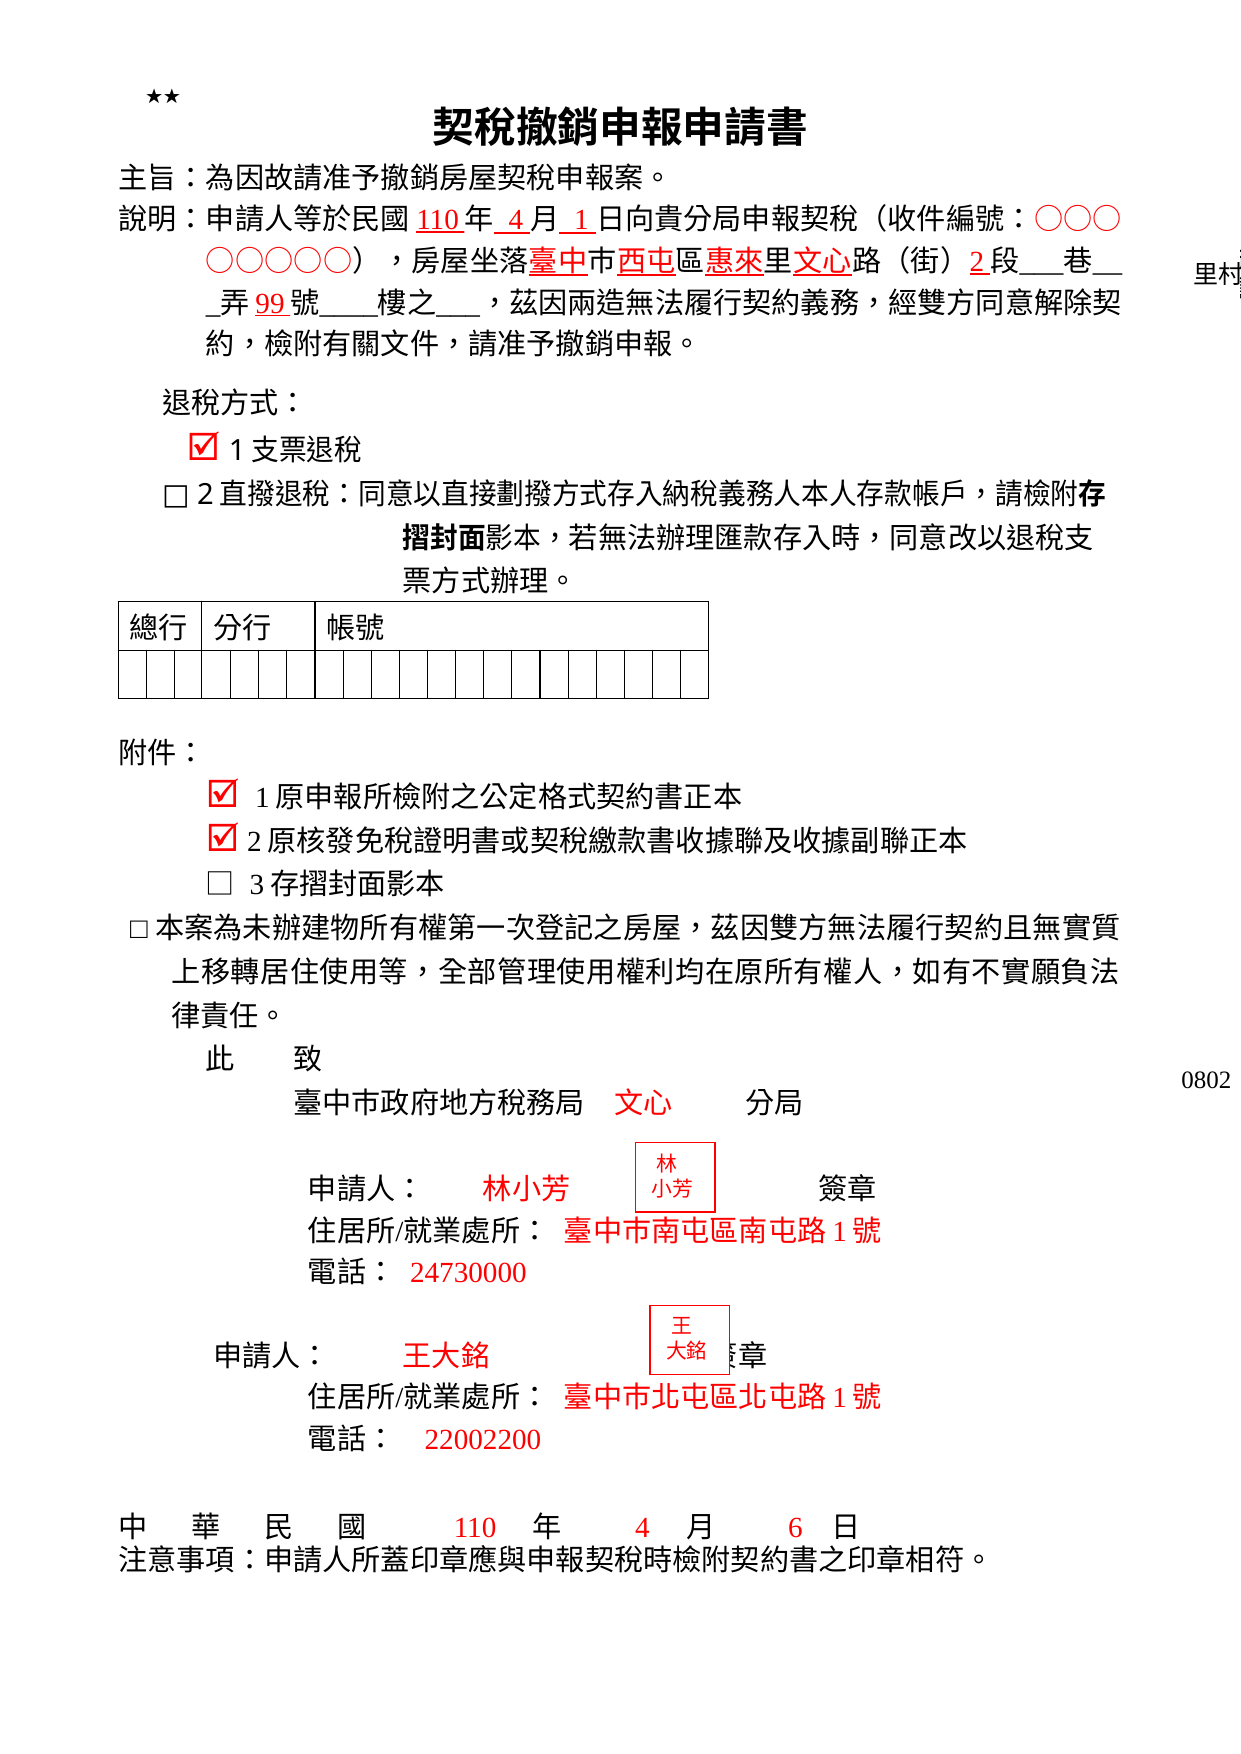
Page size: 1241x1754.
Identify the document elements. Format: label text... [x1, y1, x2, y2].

text □ 本案為未辦建物所有權第一次登記之房屋，茲因雙方無法履行契約且無實質上移轉居住使用等，全部管理使用權利均在原所有權人，如有不實願負法律責任。 [130, 903, 1122, 1035]
table_cell [344, 651, 371, 698]
table_cell [456, 651, 483, 698]
text 住居所/就業處所： 臺中巿南屯區南屯路1號 [118, 1208, 1122, 1249]
table_cell [175, 651, 201, 698]
text 大銘 [666, 1339, 714, 1364]
table_header 分行 [202, 602, 314, 649]
table_cell [428, 651, 455, 698]
table_cell [512, 651, 539, 698]
text 申請人： 王大銘 簽章 [730, 1333, 1122, 1374]
table_header 帳號 [316, 602, 708, 649]
text 王 [666, 1314, 714, 1339]
text 附件： [118, 728, 1122, 772]
table_cell [316, 651, 343, 698]
text  1原申報所檢附之公定格式契約書正本 [118, 772, 1122, 816]
text 小芳 [651, 1176, 699, 1201]
table_cell [202, 651, 230, 698]
text 申請人： 林小芳 [118, 1166, 634, 1208]
text  2原核發免稅證明書或契稅繳款書收據聯及收據副聯正本 [118, 816, 1122, 860]
text 主旨：為因故請准予撤銷房屋契稅申報案。 [118, 155, 1122, 196]
table_cell [653, 651, 680, 698]
table_cell [625, 651, 652, 698]
text □ 3存摺封面影本 [118, 860, 1122, 903]
table_cell [147, 651, 174, 698]
text 0802 [1181, 1069, 1240, 1094]
text ★★ [145, 83, 252, 108]
text 說明：申請人等於民國110年 4 月 1 日向貴分局申報契稅（收件編號：○○○○○○○○），房屋坐落臺中巿西屯區惠來里文心路（街）2段___巷___弄99號____樓之___，茲因兩造無法履行契約義務，經雙方同意解除契約，檢附有關文件，請准予撤銷申報。 [118, 196, 1122, 363]
text 簽章 [716, 1166, 1122, 1208]
text 注意事項：申請人所蓋印章應與申報契稅時檢附契約書之印章相符。 [118, 1547, 1122, 1576]
table_cell [541, 651, 568, 698]
text 臺中巿政府地方稅務局 文心 分局 [118, 1078, 1122, 1122]
text 電話： 22002200 [118, 1416, 1122, 1458]
text 此 致 [118, 1035, 1122, 1078]
text 契稅撤銷申報申請書 [118, 76, 1122, 155]
table_cell [400, 651, 427, 698]
text 里 [1190, 244, 1215, 303]
text □ 2直撥退稅：同意以直接劃撥方式存入納稅義務人本人存款帳戶，請檢附存摺封面影本，若無法辦理匯款存入時，同意改以退稅支票方式辦理。 [118, 469, 1122, 601]
table_cell [287, 651, 314, 698]
table_cell [681, 651, 708, 698]
text  1支票退稅 [142, 426, 1122, 469]
table_header 總行 [119, 602, 201, 649]
table_cell [372, 651, 399, 698]
text 退稅方式： [118, 363, 1122, 426]
text 林 [651, 1151, 699, 1176]
text 中 華 民 國 110 年 4 月 6 日 [118, 1499, 1122, 1547]
table_cell [484, 651, 511, 698]
table_cell [259, 651, 286, 698]
text 電話： 24730000 [118, 1249, 1122, 1291]
table_cell [569, 651, 596, 698]
text 村 [1215, 244, 1240, 303]
table_cell [119, 651, 146, 698]
table_cell [597, 651, 624, 698]
text 申請人： 王大銘 簽章 [118, 1333, 649, 1374]
table_cell [231, 651, 258, 698]
text 住居所/就業處所： 臺中巿北屯區北屯路1號 [118, 1374, 1122, 1416]
